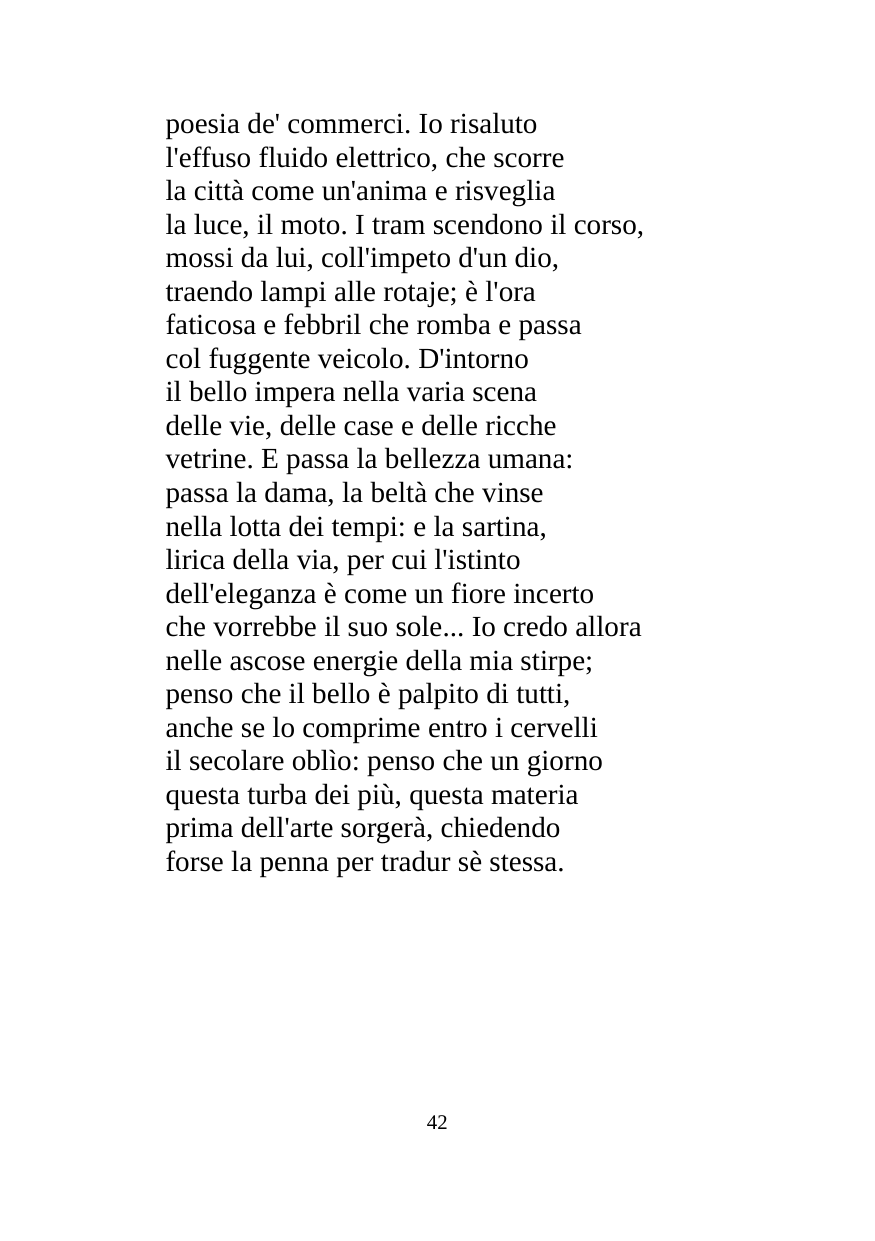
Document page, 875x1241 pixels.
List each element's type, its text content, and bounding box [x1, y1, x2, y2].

text poesia de' commerci. Io risaluto l'effuso fluido elettrico, che scorre la città come un'anima e risveglia la luce, il moto. I tram scendono il corso, mossi da lui, coll'impeto d'un dio, traendo lampi alle rotaje; è l'ora faticosa e febbril che romba e passa col fuggente veicolo. D'intorno il bello impera nella varia scena delle vie, delle case e delle ricche vetrine. E passa la bellezza umana: passa la dama, la beltà che vinse nella lotta dei tempi: e la sartina, lirica della via, per cui l'istinto dell'eleganza è come un fiore incerto che vorrebbe il suo sole... Io credo allora nelle ascose energie della mia stirpe; penso che il bello è palpito di tutti, anche se lo comprime entro i cervelli il secolare oblìo: penso che un giorno questa turba dei più, questa materia prima dell'arte sorgerà, chiedendo forse la penna per tradur sè stessa. [165, 106, 768, 878]
